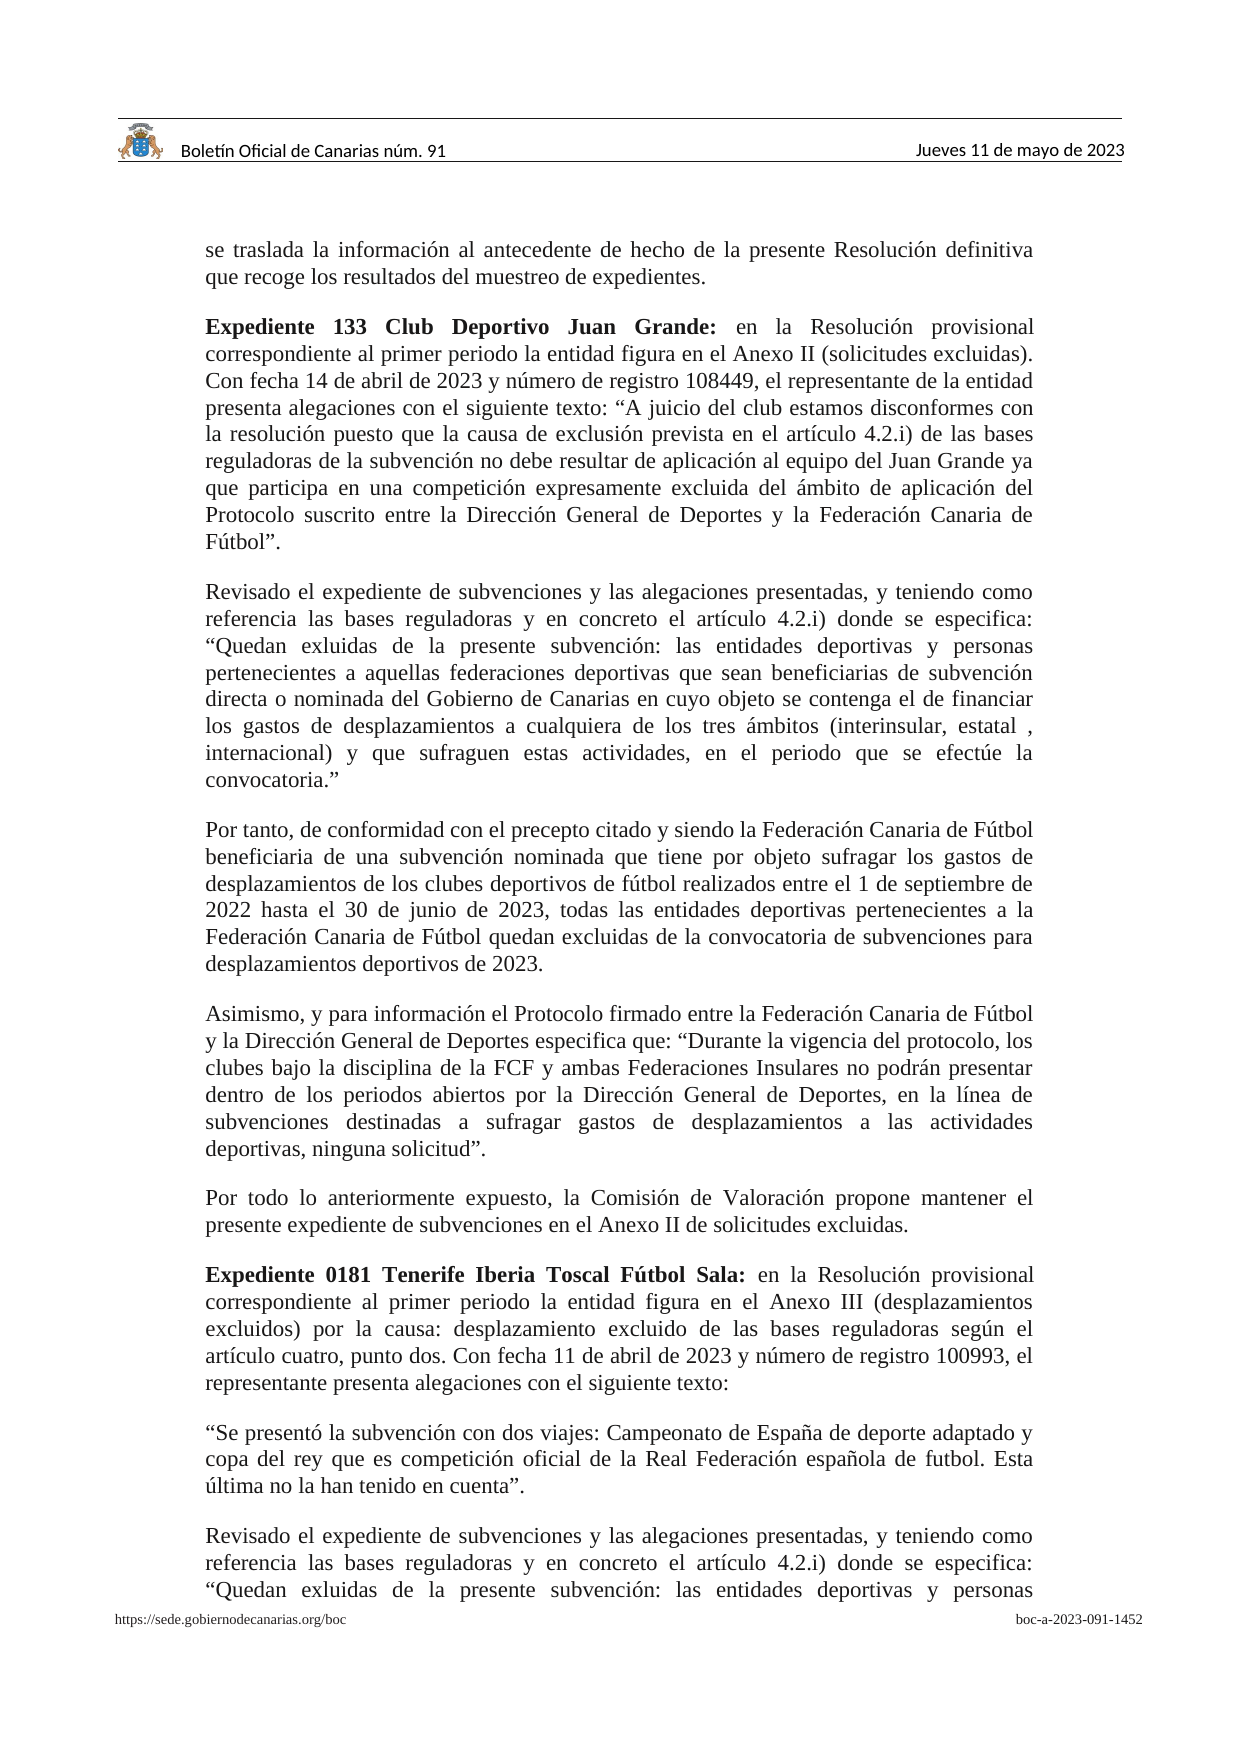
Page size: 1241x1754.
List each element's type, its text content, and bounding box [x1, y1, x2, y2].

text Expediente 0181 Tenerife Iberia Toscal Fútbol Sala: en la Resolución provisional correspondiente al primer periodo la entidad figura en el Anexo III (desplazamientos excluidos) por la causa: desplazamiento excluido de las bases reguladoras según el artículo cuatro, punto dos. Con fecha 11 de abril de 2023 y número de registro 100993, el representante presenta alegaciones con el siguiente texto: [205, 1261, 1035, 1395]
text Revisado el expediente de subvenciones y las alegaciones presentadas, y teniendo como referencia las bases reguladoras y en concreto el artículo 4.2.i) donde se especifica: “Quedan exluidas de la presente subvención: las entidades deportivas y personas [205, 1522, 1035, 1602]
text se traslada la información al antecedente de hecho de la presente Resolución definitiva que recoge los resultados del muestreo de expedientes. [205, 236, 1035, 289]
text Asimismo, y para información el Protocolo firmado entre la Federación Canaria de Fútbol y la Dirección General de Deportes especifica que: “Durante la vigencia del protocolo, los clubes bajo la disciplina de la FCF y ambas Federaciones Insulares no podrán presentar dentro de los periodos abiertos por la Dirección General de Deportes, en la línea de subvenciones destinadas a sufragar gastos de desplazamientos a las actividades deportivas, ninguna solicitud”. [205, 1000, 1035, 1161]
text Revisado el expediente de subvenciones y las alegaciones presentadas, y teniendo como referencia las bases reguladoras y en concreto el artículo 4.2.i) donde se especifica: “Quedan exluidas de la presente subvención: las entidades deportivas y personas pertenecientes a aquellas federaciones deportivas que sean beneficiarias de subvención directa o nominada del Gobierno de Canarias en cuyo objeto se contenga el de financiar los gastos de desplazamientos a cualquiera de los tres ámbitos (interinsular, estatal , internacional) y que sufraguen estas actividades, en el periodo que se efectúe la convocatoria.” [205, 578, 1035, 792]
text Expediente 133 Club Deportivo Juan Grande: en la Resolución provisional correspondiente al primer periodo la entidad figura en el Anexo II (solicitudes excluidas). Con fecha 14 de abril de 2023 y número de registro 108449, el representante de la entidad presenta alegaciones con el siguiente texto: “A juicio del club estamos disconformes con la resolución puesto que la causa de exclusión prevista en el artículo 4.2.i) de las bases reguladoras de la subvención no debe resultar de aplicación al equipo del Juan Grande ya que participa en una competición expresamente excluida del ámbito de aplicación del Protocolo suscrito entre la Dirección General de Deportes y la Federación Canaria de Fútbol”. [205, 313, 1035, 554]
text Por tanto, de conformidad con el precepto citado y siendo la Federación Canaria de Fútbol beneficiaria de una subvención nominada que tiene por objeto sufragar los gastos de desplazamientos de los clubes deportivos de fútbol realizados entre el 1 de septiembre de 2022 hasta el 30 de junio de 2023, todas las entidades deportivas pertenecientes a la Federación Canaria de Fútbol quedan excluidas de la convocatoria de subvenciones para desplazamientos deportivos de 2023. [205, 816, 1035, 977]
text “Se presentó la subvención con dos viajes: Campeonato de España de deporte adaptado y copa del rey que es competición oficial de la Real Federación española de futbol. Esta última no la han tenido en cuenta”. [205, 1419, 1035, 1499]
text Por todo lo anteriormente expuesto, la Comisión de Valoración propone mantener el presente expediente de subvenciones en el Anexo II de solicitudes excluidas. [205, 1184, 1035, 1238]
